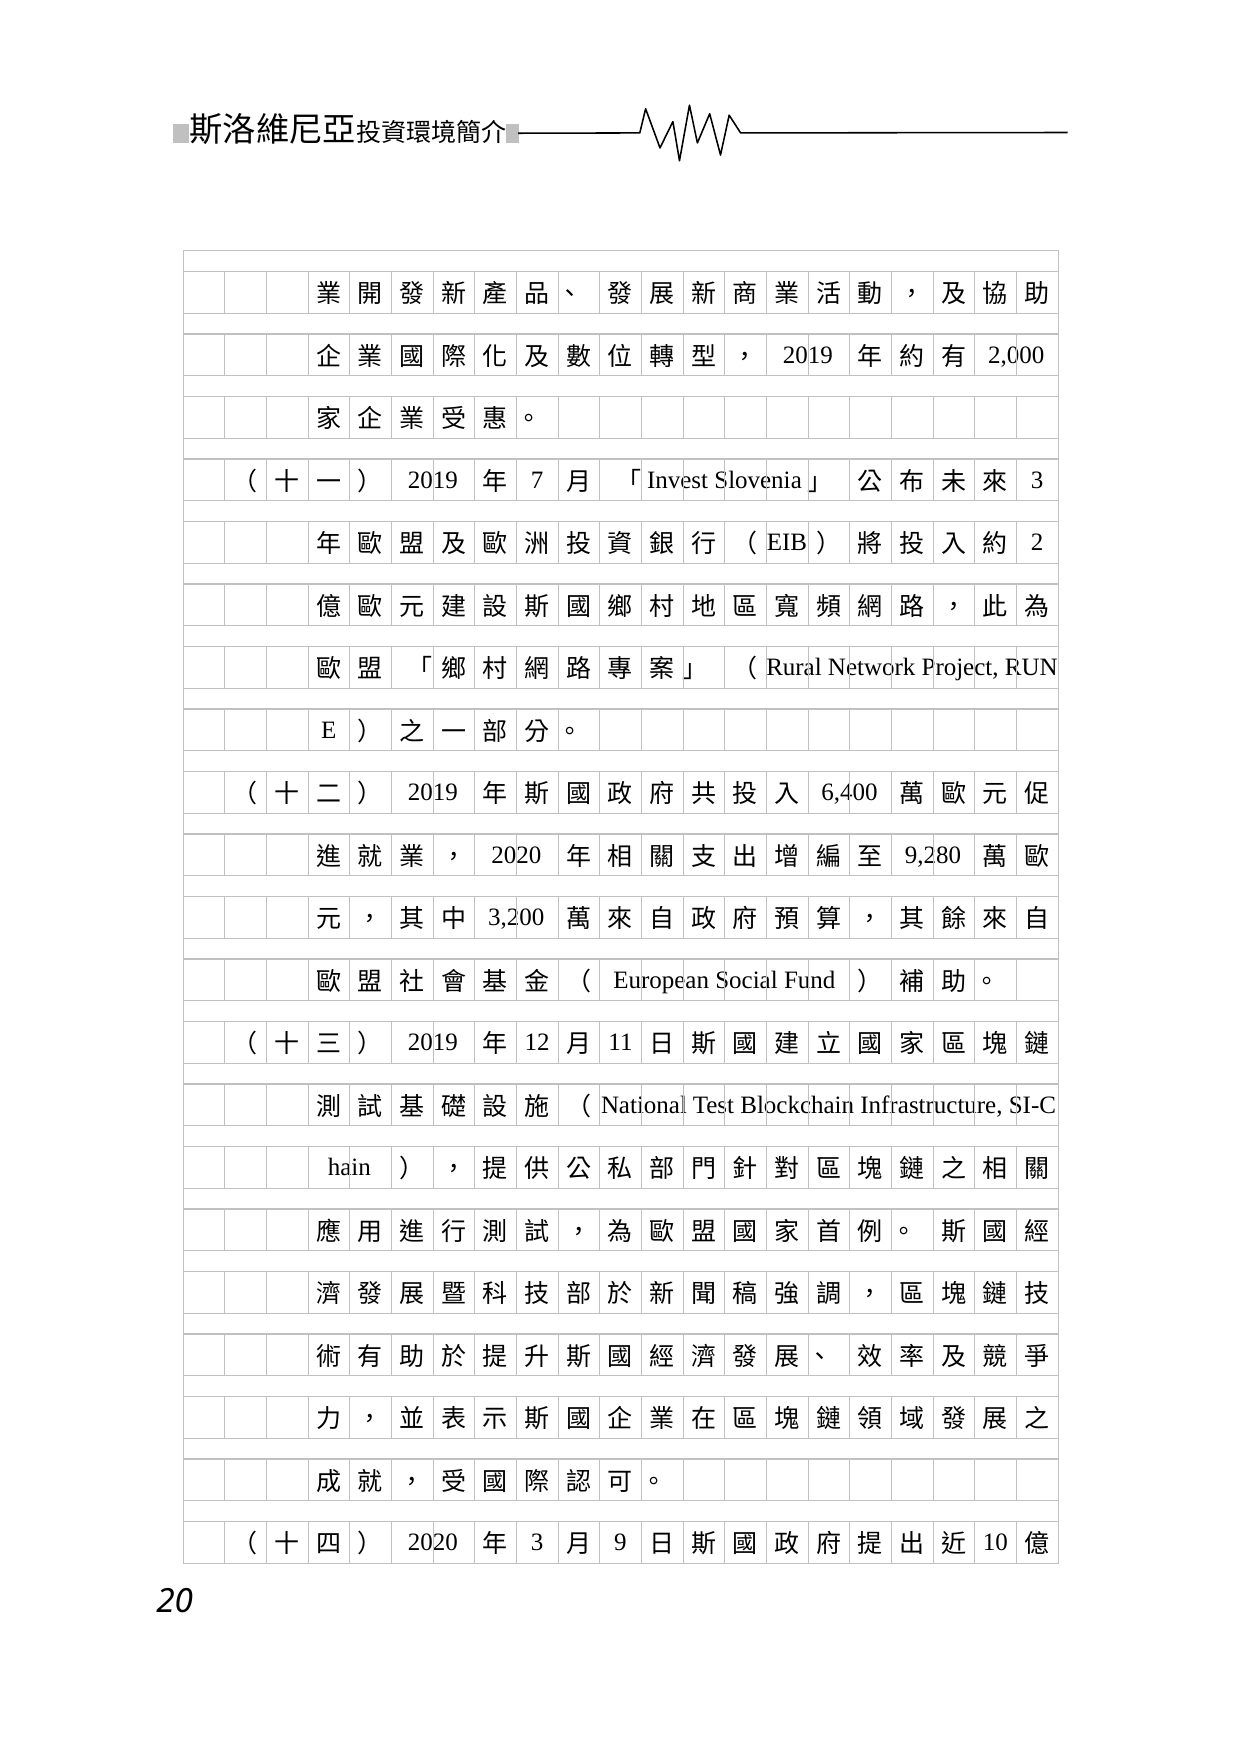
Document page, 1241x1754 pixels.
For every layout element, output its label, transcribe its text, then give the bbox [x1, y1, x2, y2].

text （十一）2019年7月「Invest Slovenia」公布未來3年歐盟及歐洲投資銀行（EIB）將投入約2億歐元建設斯國鄉村地區寬頻網路，此為歐盟「鄉村網路專案」（Rural Network Project, RUNE）之一部分。 [207, 501, 1058, 521]
text （十一）2019年7月「Invest Slovenia」公布未來3年歐盟及歐洲投資銀行（EIB）將投入約2億歐元建設斯國鄉村地區寬頻網路，此為歐盟「鄉村網路專案」（Rural Network Project, RUNE）之一部分。 [207, 689, 1058, 708]
text （十三）2019年12月11日斯國建立國家區塊鏈測試基礎設施（National Test Blockchain Infrastructure, SI-Chain），提供公私部門針對區塊鏈之相關應用進行測試，為歐盟國家首例。斯國經濟發展暨科技部於新聞稿強調，區塊鏈技術有助於提升斯國經濟發展、效率及競爭力，並表示斯國企業在區塊鏈領域發展之成就，受國際認可。 [207, 1251, 1058, 1271]
text （十三）2019年12月11日斯國建立國家區塊鏈測試基礎設施（National Test Blockchain Infrastructure, SI-Chain），提供公私部門針對區塊鏈之相關應用進行測試，為歐盟國家首例。斯國經濟發展暨科技部於新聞稿強調，區塊鏈技術有助於提升斯國經濟發展、效率及競爭力，並表示斯國企業在區塊鏈領域發展之成就，受國際認可。 [207, 1189, 1058, 1208]
text （十三）2019年12月11日斯國建立國家區塊鏈測試基礎設施（National Test Blockchain Infrastructure, SI-Chain），提供公私部門針對區塊鏈之相關應用進行測試，為歐盟國家首例。斯國經濟發展暨科技部於新聞稿強調，區塊鏈技術有助於提升斯國經濟發展、效率及競爭力，並表示斯國企業在區塊鏈領域發展之成就，受國際認可。 [207, 1001, 1058, 1021]
text （十二）2019年斯國政府共投入6,400萬歐元促進就業，2020年相關支出增編至9,280萬歐元，其中3,200萬來自政府預算，其餘來自歐盟社會基金（European Social Fund）補助。 [207, 814, 1058, 833]
text （十四）2020年3月9日斯國政府提出近10億歐元之措施方案用於因應「嚴重特殊傳染性肺炎」（COVID-19）疫情，措施重點包括：延遲繳稅/付費、貸款及貸款擔保、薪資補助及取消參展損失補償、旅遊振興等。 [207, 1501, 1058, 1521]
text （十二）2019年斯國政府共投入6,400萬歐元促進就業，2020年相關支出增編至9,280萬歐元，其中3,200萬來自政府預算，其餘來自歐盟社會基金（European Social Fund）補助。 [207, 876, 1058, 896]
text （十）2019年6月斯國政府通過2019年「創業家基金」修正案，提供資金支持企業開發新產品、發展新商業活動，及協助企業國際化及數位轉型，2019年約有2,000家企業受惠。 [281, 251, 1058, 271]
text （十一）2019年7月「Invest Slovenia」公布未來3年歐盟及歐洲投資銀行（EIB）將投入約2億歐元建設斯國鄉村地區寬頻網路，此為歐盟「鄉村網路專案」（Rural Network Project, RUNE）之一部分。 [207, 564, 1058, 583]
text （十二）2019年斯國政府共投入6,400萬歐元促進就業，2020年相關支出增編至9,280萬歐元，其中3,200萬來自政府預算，其餘來自歐盟社會基金（European Social Fund）補助。 [207, 751, 1058, 771]
text （十一）2019年7月「Invest Slovenia」公布未來3年歐盟及歐洲投資銀行（EIB）將投入約2億歐元建設斯國鄉村地區寬頻網路，此為歐盟「鄉村網路專案」（Rural Network Project, RUNE）之一部分。 [207, 626, 1058, 646]
text （十）2019年6月斯國政府通過2019年「創業家基金」修正案，提供資金支持企業開發新產品、發展新商業活動，及協助企業國際化及數位轉型，2019年約有2,000家企業受惠。 [281, 314, 1058, 333]
text （十三）2019年12月11日斯國建立國家區塊鏈測試基礎設施（National Test Blockchain Infrastructure, SI-Chain），提供公私部門針對區塊鏈之相關應用進行測試，為歐盟國家首例。斯國經濟發展暨科技部於新聞稿強調，區塊鏈技術有助於提升斯國經濟發展、效率及競爭力，並表示斯國企業在區塊鏈領域發展之成就，受國際認可。 [207, 1064, 1058, 1083]
text （十三）2019年12月11日斯國建立國家區塊鏈測試基礎設施（National Test Blockchain Infrastructure, SI-Chain），提供公私部門針對區塊鏈之相關應用進行測試，為歐盟國家首例。斯國經濟發展暨科技部於新聞稿強調，區塊鏈技術有助於提升斯國經濟發展、效率及競爭力，並表示斯國企業在區塊鏈領域發展之成就，受國際認可。 [207, 1126, 1058, 1146]
text （十三）2019年12月11日斯國建立國家區塊鏈測試基礎設施（National Test Blockchain Infrastructure, SI-Chain），提供公私部門針對區塊鏈之相關應用進行測試，為歐盟國家首例。斯國經濟發展暨科技部於新聞稿強調，區塊鏈技術有助於提升斯國經濟發展、效率及競爭力，並表示斯國企業在區塊鏈領域發展之成就，受國際認可。 [207, 1439, 1058, 1458]
text （十）2019年6月斯國政府通過2019年「創業家基金」修正案，提供資金支持企業開發新產品、發展新商業活動，及協助企業國際化及數位轉型，2019年約有2,000家企業受惠。 [281, 376, 1058, 396]
text （十三）2019年12月11日斯國建立國家區塊鏈測試基礎設施（National Test Blockchain Infrastructure, SI-Chain），提供公私部門針對區塊鏈之相關應用進行測試，為歐盟國家首例。斯國經濟發展暨科技部於新聞稿強調，區塊鏈技術有助於提升斯國經濟發展、效率及競爭力，並表示斯國企業在區塊鏈領域發展之成就，受國際認可。 [207, 1314, 1058, 1333]
text （十二）2019年斯國政府共投入6,400萬歐元促進就業，2020年相關支出增編至9,280萬歐元，其中3,200萬來自政府預算，其餘來自歐盟社會基金（European Social Fund）補助。 [207, 939, 1058, 958]
text （十一）2019年7月「Invest Slovenia」公布未來3年歐盟及歐洲投資銀行（EIB）將投入約2億歐元建設斯國鄉村地區寬頻網路，此為歐盟「鄉村網路專案」（Rural Network Project, RUNE）之一部分。 [207, 439, 1058, 458]
text （十三）2019年12月11日斯國建立國家區塊鏈測試基礎設施（National Test Blockchain Infrastructure, SI-Chain），提供公私部門針對區塊鏈之相關應用進行測試，為歐盟國家首例。斯國經濟發展暨科技部於新聞稿強調，區塊鏈技術有助於提升斯國經濟發展、效率及競爭力，並表示斯國企業在區塊鏈領域發展之成就，受國際認可。 [207, 1376, 1058, 1396]
